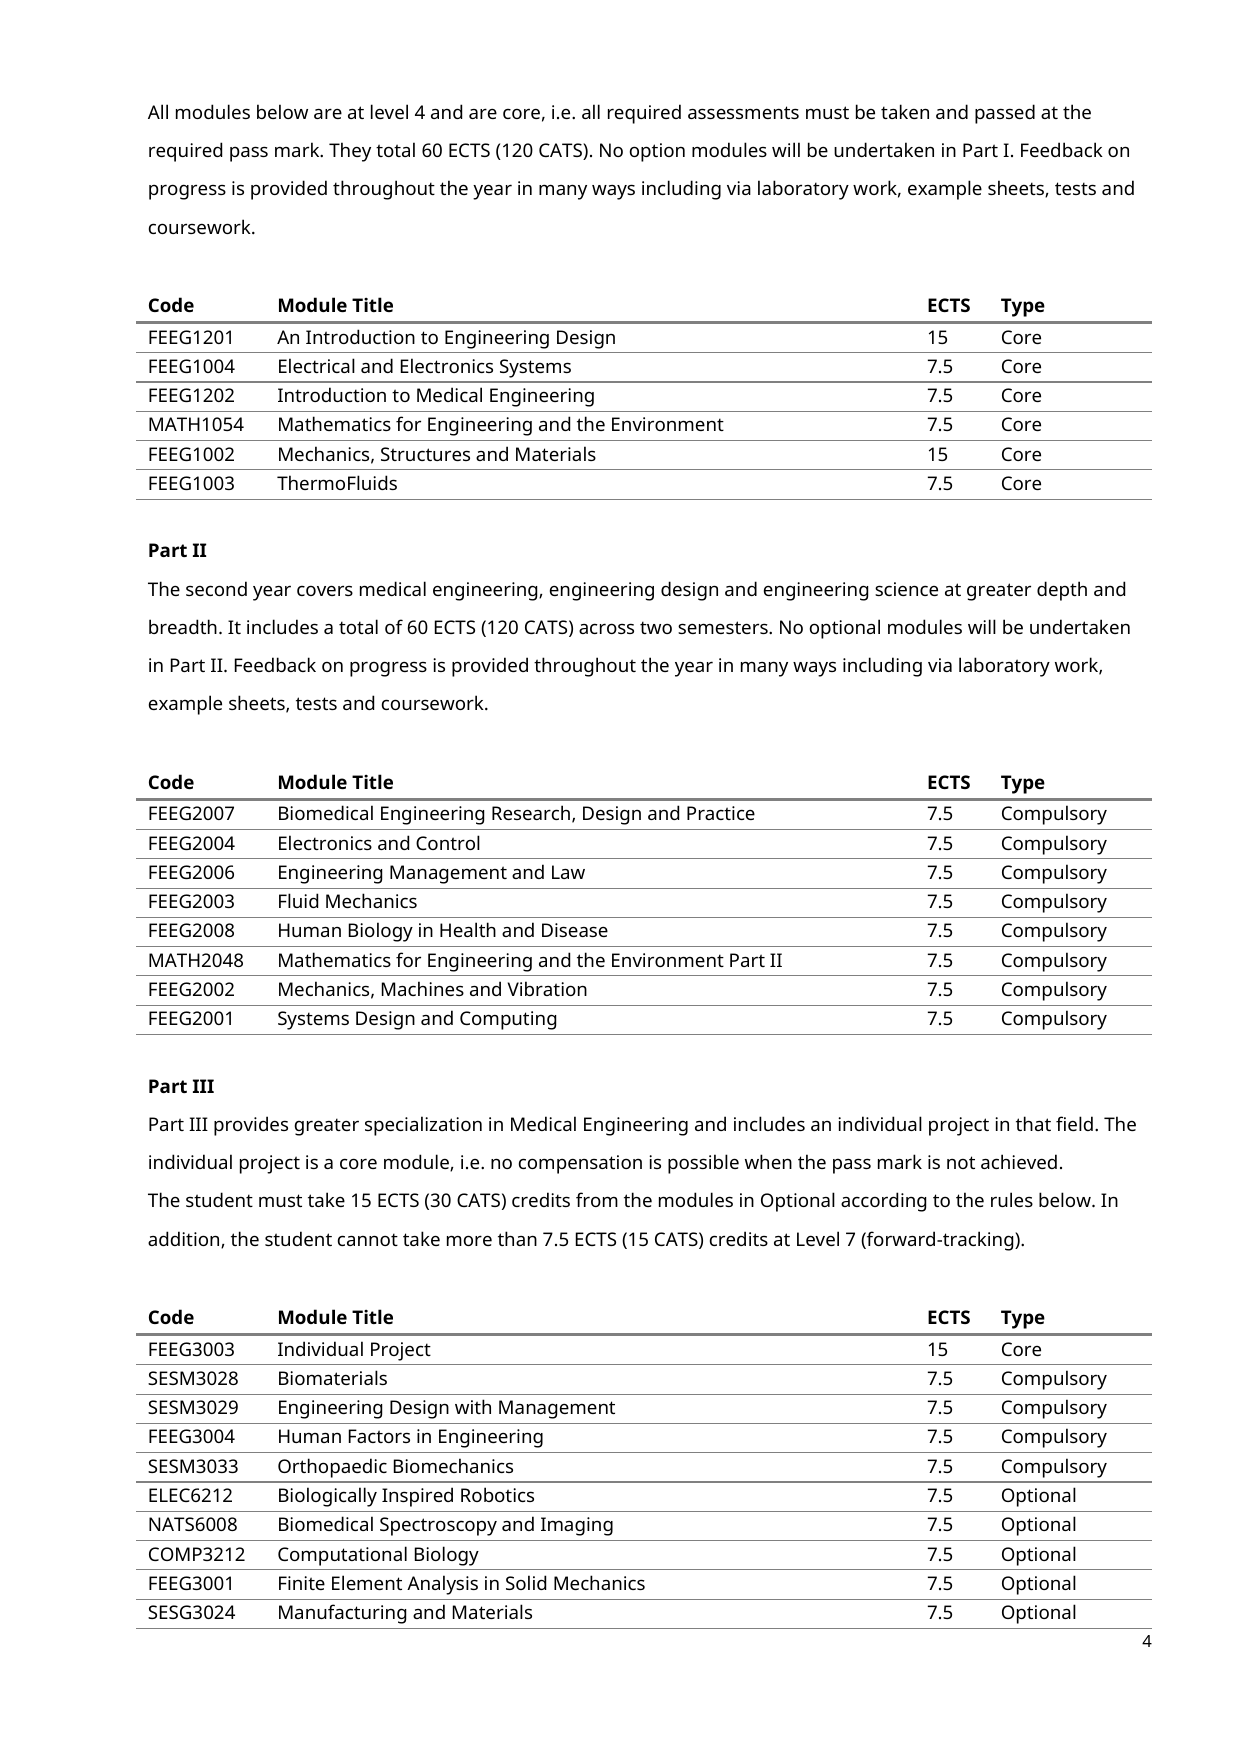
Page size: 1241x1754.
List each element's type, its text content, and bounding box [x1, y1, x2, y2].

table_cell Compulsory [989, 1424, 1152, 1452]
table_header All modules below are at level 4 and are core, i.e. all required assessments must be taken and passed at the required pass mark. They total 60 ECTS (120 CATS). No option modules will be undertaken in Part I. Feedback on progress is provided throughout the year in many ways including via laboratory work, example sheets, tests and coursework. [136, 99, 1152, 293]
table_cell Type [989, 293, 1152, 321]
table_cell Compulsory [989, 801, 1152, 829]
table_cell Core [989, 383, 1152, 411]
table_cell ELEC6212 [136, 1483, 266, 1511]
table_cell Optional [989, 1600, 1152, 1628]
table_cell Introduction to Medical Engineering [266, 383, 916, 411]
table_cell Mechanics, Structures and Materials [266, 441, 916, 469]
table_cell Compulsory [989, 1006, 1152, 1034]
table_cell 7.5 [916, 1395, 989, 1423]
table_cell 7.5 [916, 1424, 989, 1452]
table_cell FEEG3001 [136, 1570, 266, 1598]
table_cell Optional [989, 1483, 1152, 1511]
table_cell Biomedical Engineering Research, Design and Practice [266, 801, 916, 829]
table_cell 7.5 [916, 889, 989, 917]
table_cell Compulsory [989, 918, 1152, 946]
table_cell Code [136, 769, 266, 798]
table_cell Compulsory [989, 976, 1152, 1004]
table_cell 7.5 [916, 470, 989, 498]
table_cell Individual Project [266, 1336, 916, 1364]
table_cell SESG3024 [136, 1600, 266, 1628]
table_cell Compulsory [989, 947, 1152, 975]
table_cell Core [989, 1336, 1152, 1364]
table_cell Type [989, 769, 1152, 798]
table_cell FEEG2006 [136, 859, 266, 887]
table_cell Part II The second year covers medical engineering, engineering design and engineering science at greater depth and breadth. It includes a total of 60 ECTS (120 CATS) across two semesters. No optional modules will be undertaken in Part II. Feedback on progress is provided throughout the year in many ways including via laboratory work, example sheets, tests and coursework. [136, 500, 1152, 769]
table_cell FEEG3003 [136, 1336, 266, 1364]
table_cell FEEG2008 [136, 918, 266, 946]
table_cell Biomedical Spectroscopy and Imaging [266, 1512, 916, 1540]
table_cell Human Factors in Engineering [266, 1424, 916, 1452]
table_cell FEEG1004 [136, 353, 266, 381]
table_cell Optional [989, 1512, 1152, 1540]
table_cell Part III Part III provides greater specialization in Medical Engineering and includes an individual project in that field. The individual project is a core module, i.e. no compensation is possible when the pass mark is not achieved. The student must take 15 ECTS (30 CATS) credits from the modules in Optional according to the rules below. In addition, the student cannot take more than 7.5 ECTS (15 CATS) credits at Level 7 (forward-tracking). [136, 1035, 1152, 1305]
table_cell 7.5 [916, 1600, 989, 1628]
table_cell Core [989, 353, 1152, 381]
table_cell FEEG2007 [136, 801, 266, 829]
table_cell FEEG2002 [136, 976, 266, 1004]
table_cell Computational Biology [266, 1541, 916, 1569]
table_cell NATS6008 [136, 1512, 266, 1540]
table_cell Biologically Inspired Robotics [266, 1483, 916, 1511]
table_cell SESM3033 [136, 1453, 266, 1481]
table_cell 7.5 [916, 976, 989, 1004]
table_cell ECTS [916, 293, 989, 321]
table_cell Optional [989, 1541, 1152, 1569]
table_cell FEEG2001 [136, 1006, 266, 1034]
table_cell Compulsory [989, 830, 1152, 858]
table_cell Compulsory [989, 889, 1152, 917]
table_cell 15 [916, 441, 989, 469]
table_cell ECTS [916, 769, 989, 798]
table_cell MATH1054 [136, 412, 266, 440]
table_cell ThermoFluids [266, 470, 916, 498]
table_cell 7.5 [916, 801, 989, 829]
table_cell 7.5 [916, 412, 989, 440]
table_cell Manufacturing and Materials [266, 1600, 916, 1628]
table_cell 7.5 [916, 1483, 989, 1511]
table_cell FEEG1002 [136, 441, 266, 469]
table_cell 7.5 [916, 1365, 989, 1393]
table_cell Compulsory [989, 1395, 1152, 1423]
table_cell Optional [989, 1570, 1152, 1598]
table_cell Core [989, 441, 1152, 469]
table_cell Mechanics, Machines and Vibration [266, 976, 916, 1004]
table_cell Finite Element Analysis in Solid Mechanics [266, 1570, 916, 1598]
table_cell MATH2048 [136, 947, 266, 975]
table_cell Module Title [266, 769, 916, 798]
table_cell FEEG2004 [136, 830, 266, 858]
table_cell Type [989, 1305, 1152, 1333]
table_cell Core [989, 412, 1152, 440]
table_cell FEEG3004 [136, 1424, 266, 1452]
table_cell 7.5 [916, 1512, 989, 1540]
table_cell Electrical and Electronics Systems [266, 353, 916, 381]
table_cell 7.5 [916, 1570, 989, 1598]
table_cell 7.5 [916, 383, 989, 411]
table_cell Code [136, 293, 266, 321]
table_cell Module Title [266, 1305, 916, 1333]
table_cell An Introduction to Engineering Design [266, 324, 916, 352]
table_cell Module Title [266, 293, 916, 321]
table_cell Engineering Management and Law [266, 859, 916, 887]
table_cell 15 [916, 324, 989, 352]
table_cell Compulsory [989, 1365, 1152, 1393]
table_cell FEEG2003 [136, 889, 266, 917]
table_cell Compulsory [989, 859, 1152, 887]
table_cell Human Biology in Health and Disease [266, 918, 916, 946]
table_cell Systems Design and Computing [266, 1006, 916, 1034]
table_cell 7.5 [916, 1453, 989, 1481]
table_cell FEEG1003 [136, 470, 266, 498]
table_cell Compulsory [989, 1453, 1152, 1481]
table_cell 7.5 [916, 353, 989, 381]
table_cell Electronics and Control [266, 830, 916, 858]
table_cell Engineering Design with Management [266, 1395, 916, 1423]
table_cell Fluid Mechanics [266, 889, 916, 917]
table_cell Mathematics for Engineering and the Environment Part II [266, 947, 916, 975]
table_cell 7.5 [916, 830, 989, 858]
table_cell FEEG1201 [136, 324, 266, 352]
table_cell 7.5 [916, 1006, 989, 1034]
table_cell ECTS [916, 1305, 989, 1333]
table_cell 7.5 [916, 918, 989, 946]
table_cell Mathematics for Engineering and the Environment [266, 412, 916, 440]
table_cell Biomaterials [266, 1365, 916, 1393]
table_cell 15 [916, 1336, 989, 1364]
table_cell Orthopaedic Biomechanics [266, 1453, 916, 1481]
table_cell Core [989, 324, 1152, 352]
table_cell Code [136, 1305, 266, 1333]
table_cell Core [989, 470, 1152, 498]
table_cell 7.5 [916, 947, 989, 975]
table_cell 7.5 [916, 859, 989, 887]
table_cell FEEG1202 [136, 383, 266, 411]
table_cell COMP3212 [136, 1541, 266, 1569]
table_cell SESM3028 [136, 1365, 266, 1393]
table_cell 7.5 [916, 1541, 989, 1569]
table_cell SESM3029 [136, 1395, 266, 1423]
